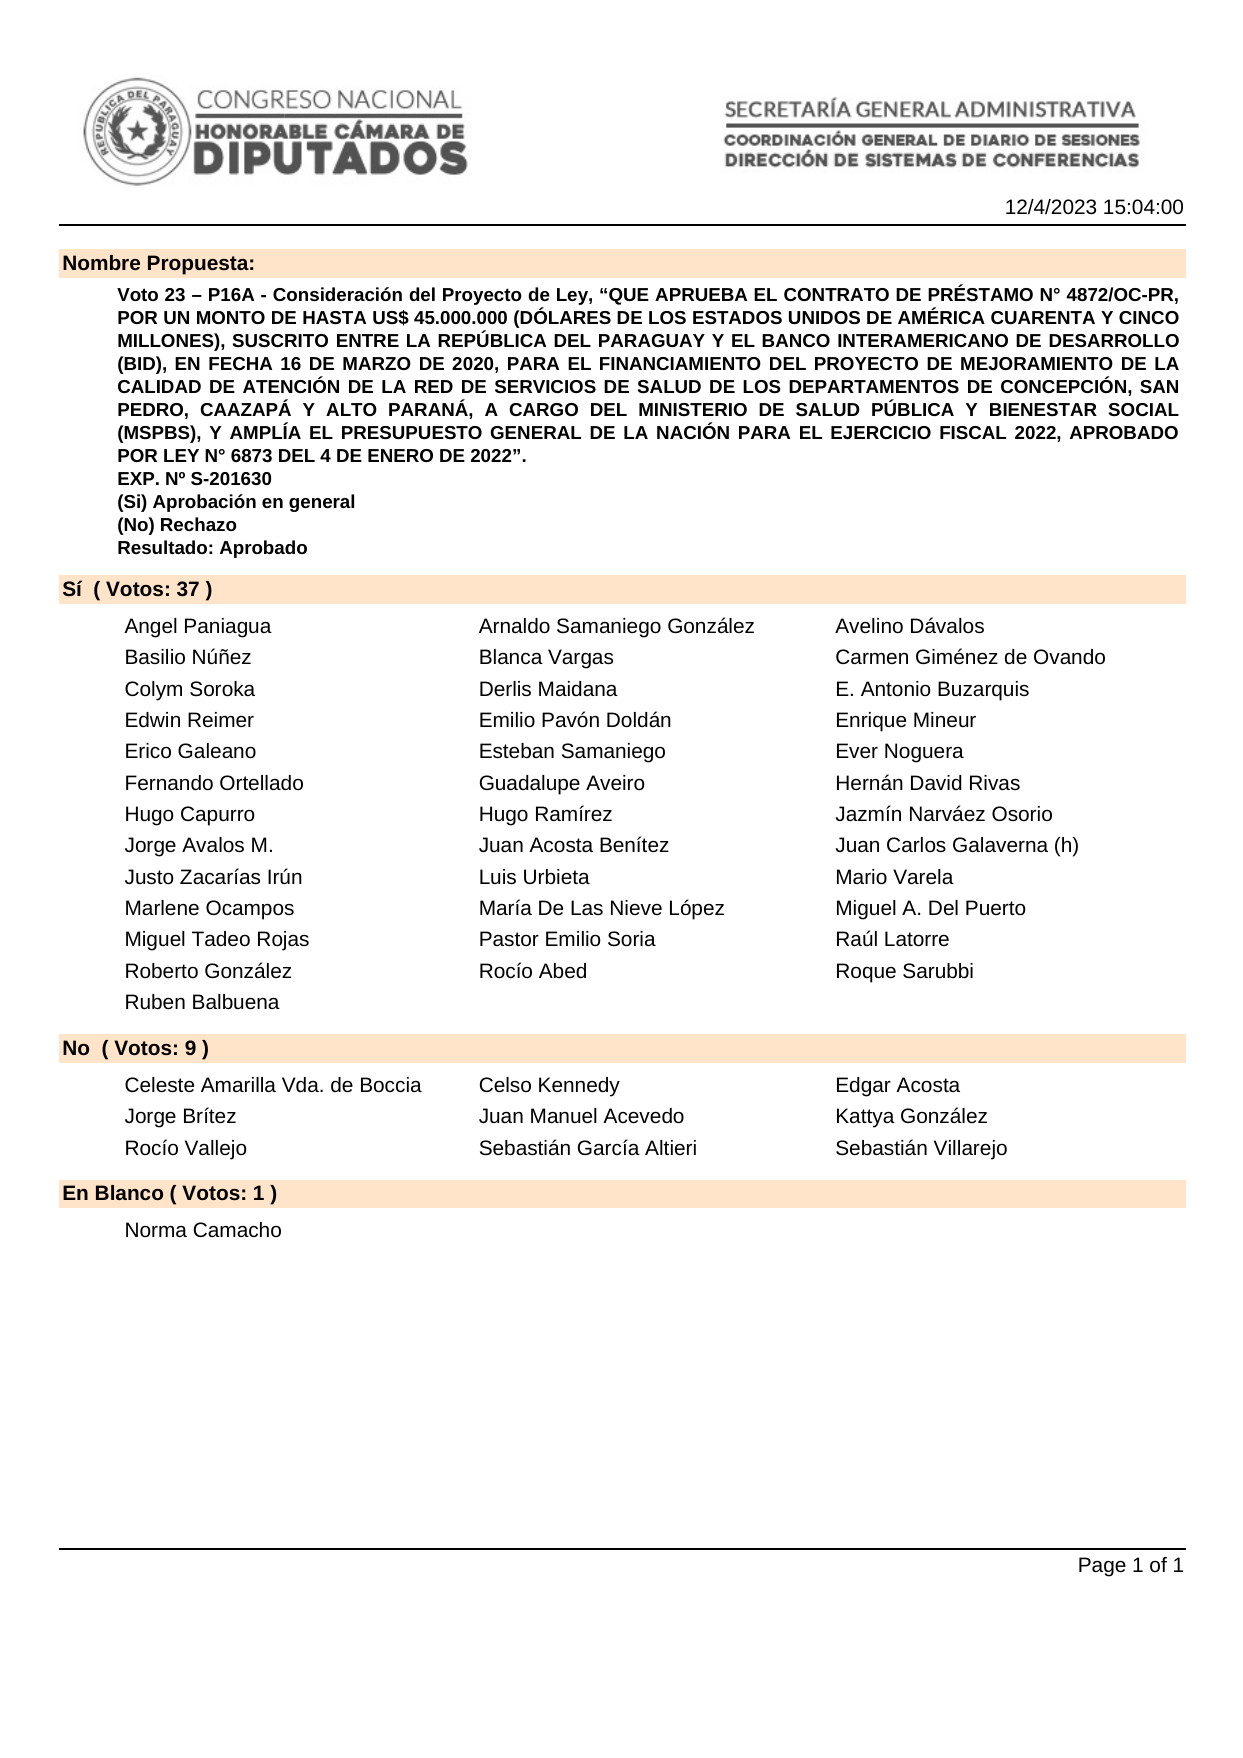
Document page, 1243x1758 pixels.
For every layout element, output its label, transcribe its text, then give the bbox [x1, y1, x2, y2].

table_cell [1172, 1396, 1186, 1425]
table_cell [1172, 801, 1186, 829]
table_cell [461, 1334, 475, 1362]
table_cell Emilio Pavón Doldán [475, 707, 816, 735]
table_cell [59, 738, 121, 766]
table_cell [832, 1396, 1172, 1425]
table_cell [461, 675, 475, 704]
table_cell [1172, 832, 1186, 861]
table_cell [1172, 1519, 1186, 1547]
table_cell [116, 558, 1182, 575]
table_cell [816, 1459, 832, 1488]
table_cell Hugo Ramírez [475, 801, 816, 829]
table_cell [475, 1396, 816, 1425]
table_cell Miguel Tadeo Rojas [121, 926, 461, 954]
table_cell [461, 1071, 475, 1100]
table_cell Colym Soroka [121, 675, 461, 704]
table_cell [121, 1163, 461, 1180]
table_cell Hugo Capurro [121, 801, 461, 829]
table_cell [59, 1263, 1186, 1271]
table_cell [816, 863, 832, 892]
table_cell [475, 1365, 816, 1394]
table_cell Nombre Propuesta: [59, 249, 1186, 278]
table_cell [461, 989, 475, 1017]
table_cell [1172, 1134, 1186, 1163]
table_cell [59, 1017, 121, 1034]
table_cell [1172, 958, 1186, 986]
table_cell [461, 1428, 475, 1456]
table_cell [1172, 644, 1186, 672]
table_cell [59, 926, 121, 954]
table_cell [1172, 1365, 1186, 1394]
table_cell Derlis Maidana [475, 675, 816, 704]
table_cell [59, 1365, 121, 1394]
table_cell Edwin Reimer [121, 707, 461, 735]
picture [58, 75, 1181, 190]
table_cell [461, 1491, 475, 1519]
table_cell [461, 1396, 475, 1425]
table_cell [59, 1491, 121, 1519]
table_cell [59, 1334, 121, 1362]
table_cell Celeste Amarilla Vda. de Boccia [121, 1071, 461, 1100]
table_cell [121, 1365, 461, 1394]
table_cell [59, 1271, 121, 1299]
table_cell En Blanco ( Votos: 1 ) [59, 1180, 1186, 1208]
table_cell [121, 1459, 461, 1488]
table_cell [59, 278, 1186, 283]
table_header [59, 190, 651, 223]
table_cell [59, 1103, 121, 1131]
table_cell [59, 644, 121, 672]
table_cell [475, 1303, 816, 1331]
table_cell [816, 926, 832, 954]
table_cell [59, 558, 116, 575]
table_cell [59, 895, 121, 923]
table_cell [816, 1103, 832, 1131]
table_cell [816, 769, 832, 798]
table_cell [461, 926, 475, 954]
table_cell [475, 1334, 816, 1362]
table_cell [461, 1459, 475, 1488]
table_cell Erico Galeano [121, 738, 461, 766]
table_cell Esteban Samaniego [475, 738, 816, 766]
table_cell Rocío Abed [475, 958, 816, 986]
table_cell [1172, 895, 1186, 923]
table_cell Pastor Emilio Soria [475, 926, 816, 954]
table_cell [461, 769, 475, 798]
table_cell [121, 1334, 461, 1362]
table_cell Marlene Ocampos [121, 895, 461, 923]
table_cell [59, 1134, 121, 1163]
table_cell [475, 1428, 816, 1456]
table_cell Juan Manuel Acevedo [475, 1103, 816, 1131]
table_cell Roberto González [121, 958, 461, 986]
table_cell [816, 613, 832, 641]
table_cell [816, 832, 832, 861]
table_cell [816, 895, 832, 923]
table_cell [59, 228, 1186, 249]
table_cell [816, 1071, 832, 1100]
table_cell [1172, 1428, 1186, 1456]
table_cell Sebastián Villarejo [832, 1134, 1172, 1163]
table_cell [59, 1428, 121, 1456]
table_cell [475, 1017, 816, 1034]
table_cell Edgar Acosta [832, 1071, 1172, 1100]
table_cell [832, 1334, 1172, 1362]
table_cell [816, 1519, 832, 1547]
table_cell [121, 1245, 461, 1262]
table_cell [832, 1491, 1172, 1519]
table_cell [59, 1396, 121, 1425]
table_cell [1172, 926, 1186, 954]
table_cell [475, 1163, 816, 1180]
table_cell María De Las Nieve López [475, 895, 816, 923]
table_cell [121, 1396, 461, 1425]
table_cell Carmen Giménez de Ovando [832, 644, 1172, 672]
table_cell [1172, 1459, 1186, 1488]
table_cell [475, 1459, 816, 1488]
table_cell [1172, 1071, 1186, 1100]
table_cell [59, 989, 121, 1017]
table_cell [475, 1271, 816, 1299]
table_cell [461, 958, 475, 986]
table_cell [59, 863, 121, 892]
table_cell [816, 1365, 832, 1394]
table_header Voto 23 – P16A - Consideración del Proyecto de Ley, “QUE APRUEBA EL CONTRATO DE PRÉSTAMO N° 4872/OC-PR, POR UN MONTO DE HASTA US$ 45.000.000 (DÓLARES DE LOS ESTADOS UNIDOS DE AMÉRICA CUARENTA Y CINCO MILLONES), SUSCRITO ENTRE LA REPÚBLICA DEL PARAGUAY Y EL BANCO INTERAMERICANO DE DESARROLLO (BID), EN FECHA 16 DE MARZO DE 2020, PARA EL FINANCIAMIENTO DEL PROYECTO DE MEJORAMIENTO DE LA CALIDAD DE ATENCIÓN DE LA RED DE SERVICIOS DE SALUD DE LOS DEPARTAMENTOS DE CONCEPCIÓN, SAN PEDRO, CAAZAPÁ Y ALTO PARANÁ, A CARGO DEL MINISTERIO DE SALUD PÚBLICA Y BIENESTAR SOCIAL (MSPBS), Y AMPLÍA EL PRESUPUESTO GENERAL DE LA NACIÓN PARA EL EJERCICIO FISCAL 2022, APROBADO POR LEY N° 6873 DEL 4 DE ENERO DE 2022”. EXP. Nº S-201630 (Si) Aprobación en general (No) Rechazo Resultado: Aprobado [116, 284, 1182, 558]
table_cell [59, 1063, 1186, 1071]
table_cell [59, 958, 121, 986]
table_cell [816, 1163, 832, 1180]
table_cell Sebastián García Altieri [475, 1134, 816, 1163]
table_cell [461, 738, 475, 766]
table_cell Enrique Mineur [832, 707, 1172, 735]
table_cell [461, 1163, 475, 1180]
table_cell [816, 1334, 832, 1362]
table_cell [1172, 613, 1186, 641]
table_cell [832, 1271, 1172, 1299]
table_cell [816, 989, 832, 1017]
table_cell [461, 863, 475, 892]
table_cell [461, 1271, 475, 1299]
table_cell Jazmín Narváez Osorio [832, 801, 1172, 829]
table_cell Ever Noguera [832, 738, 1172, 766]
table_cell [461, 1017, 475, 1034]
table_cell [59, 769, 121, 798]
table_cell [832, 1459, 1172, 1488]
table_cell [816, 738, 832, 766]
table_cell [121, 1491, 461, 1519]
table_cell [461, 1217, 1186, 1245]
table_cell [121, 1428, 461, 1456]
table_cell [59, 1163, 121, 1180]
table_cell E. Antonio Buzarquis [832, 675, 1172, 704]
table_header Sí ( Votos: 37 ) [59, 575, 1186, 604]
table_cell Mario Varela [832, 863, 1172, 892]
table_cell Hernán David Rivas [832, 769, 1172, 798]
table_cell [59, 1208, 1186, 1217]
table_cell [832, 1163, 1172, 1180]
table_cell [461, 1303, 475, 1331]
table_cell [121, 1303, 461, 1331]
table_cell [816, 707, 832, 735]
table_cell Juan Acosta Benítez [475, 832, 816, 861]
table_cell [816, 1134, 832, 1163]
table_cell [1172, 989, 1186, 1017]
table_cell [461, 707, 475, 735]
table_cell [832, 1519, 1172, 1547]
table_header [59, 284, 116, 558]
table_cell [461, 1103, 475, 1131]
table_cell [461, 1519, 475, 1547]
table_cell [1172, 1271, 1186, 1299]
table_cell [1172, 863, 1186, 892]
table_cell Norma Camacho [121, 1217, 461, 1245]
table_cell [1172, 1491, 1186, 1519]
table_cell Miguel A. Del Puerto [832, 895, 1172, 923]
table_cell [816, 1428, 832, 1456]
table_cell [461, 644, 475, 672]
table_cell [121, 1017, 461, 1034]
table_cell [1172, 707, 1186, 735]
table_cell Arnaldo Samaniego González [475, 613, 816, 641]
table_cell Rocío Vallejo [121, 1134, 461, 1163]
table_cell [461, 832, 475, 861]
table_cell Raúl Latorre [832, 926, 1172, 954]
table_cell [1172, 1334, 1186, 1362]
table_cell Kattya González [832, 1103, 1172, 1131]
table_cell [1172, 738, 1186, 766]
table_cell [59, 1245, 121, 1262]
table_cell Basilio Núñez [121, 644, 461, 672]
table_cell [1172, 1303, 1186, 1331]
table_cell Celso Kennedy [475, 1071, 816, 1100]
table_cell [461, 895, 475, 923]
table_cell [816, 644, 832, 672]
table_cell [832, 1303, 1172, 1331]
table_cell [816, 1491, 832, 1519]
table_cell Justo Zacarías Irún [121, 863, 461, 892]
table_cell Guadalupe Aveiro [475, 769, 816, 798]
table_cell [461, 1245, 1186, 1262]
table_cell Juan Carlos Galaverna (h) [832, 832, 1172, 861]
table_cell [59, 832, 121, 861]
table_header [1182, 284, 1187, 558]
table_header 12/4/2023 15:04:00 [651, 189, 1186, 223]
table_cell Jorge Avalos M. [121, 832, 461, 861]
table_cell [1172, 1163, 1186, 1180]
table_cell No ( Votos: 9 ) [59, 1034, 1186, 1063]
table_cell [816, 675, 832, 704]
table_cell [475, 1519, 816, 1547]
table_cell [59, 1519, 121, 1547]
table_cell Jorge Brítez [121, 1103, 461, 1131]
table_cell [832, 1017, 1172, 1034]
table_cell [121, 1519, 461, 1547]
table_cell Blanca Vargas [475, 644, 816, 672]
table_cell [1172, 1017, 1186, 1034]
table_cell Ruben Balbuena [121, 989, 461, 1017]
table_cell [1172, 769, 1186, 798]
table_cell [59, 1303, 121, 1331]
table_cell [461, 1134, 475, 1163]
table_cell [461, 613, 475, 641]
table_cell Luis Urbieta [475, 863, 816, 892]
table_cell [816, 1303, 832, 1331]
table_cell Roque Sarubbi [832, 958, 1172, 986]
table_cell [59, 604, 1186, 612]
table_cell [816, 801, 832, 829]
table_cell Avelino Dávalos [832, 613, 1172, 641]
table_cell [121, 1271, 461, 1299]
table_cell [475, 989, 816, 1017]
table_cell [816, 1017, 832, 1034]
table_cell [59, 1552, 827, 1586]
table_cell [59, 1217, 121, 1245]
table_cell [832, 989, 1172, 1017]
table_cell [1182, 558, 1187, 575]
table_cell Angel Paniagua [121, 613, 461, 641]
table_cell [816, 1271, 832, 1299]
table_cell Fernando Ortellado [121, 769, 461, 798]
table_cell [59, 707, 121, 735]
table_cell [816, 958, 832, 986]
table_cell [59, 1459, 121, 1488]
table_cell [1172, 675, 1186, 704]
table_cell [461, 801, 475, 829]
table_cell [59, 801, 121, 829]
table_cell [1172, 1103, 1186, 1131]
table_cell [461, 1365, 475, 1394]
table_cell [832, 1365, 1172, 1394]
table_cell [475, 1491, 816, 1519]
table_cell [816, 1396, 832, 1425]
table_cell [59, 613, 121, 641]
table_cell [59, 675, 121, 704]
table_cell Page 1 of 1 [828, 1552, 1186, 1586]
table_cell [59, 1071, 121, 1100]
table_cell [832, 1428, 1172, 1456]
